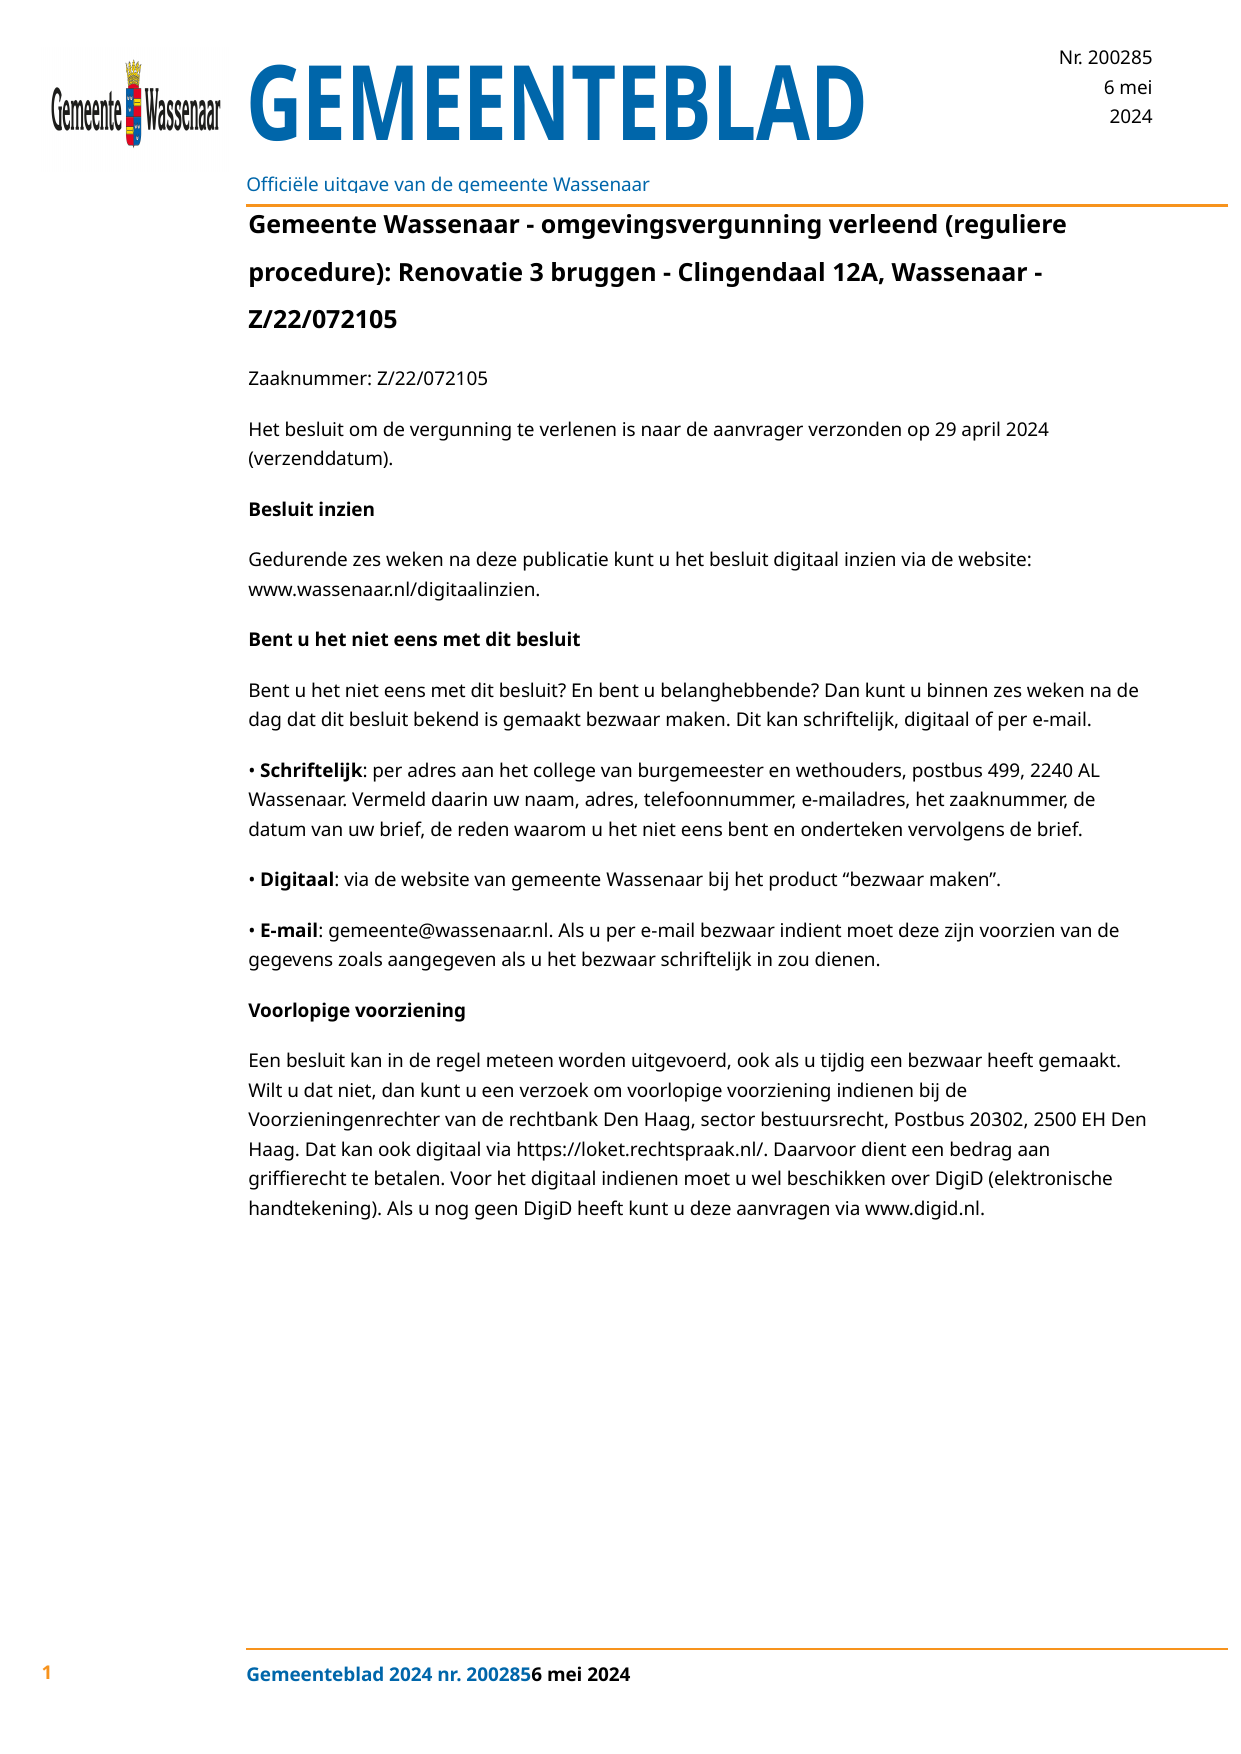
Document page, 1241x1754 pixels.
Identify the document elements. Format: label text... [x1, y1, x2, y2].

text Gemeente Wassenaar - omgevingsvergunning verleend (reguliere procedure): Renovatie 3 bruggen - Clingendaal 12A, Wassenaar - Z/22/072105 [248, 207, 1152, 336]
text Voorlopige voorziening [248, 997, 1152, 1022]
text Besluit inzien [248, 496, 1152, 522]
text • Digitaal: via de website van gemeente Wassenaar bij het product “bezwaar maken”. [248, 866, 1152, 892]
text Zaaknummer: Z/22/072105 [248, 366, 1152, 391]
text Gedurende zes weken na deze publicatie kunt u het besluit digitaal inzien via de website: www.wassenaar.nl/digitaalinzien. [248, 546, 1152, 602]
text • E-mail: gemeente@wassenaar.nl. Als u per e-mail bezwaar indient moet deze zijn voorzien van de gegevens zoals aangegeven als u het bezwaar schriftelijk in zou dienen. [248, 917, 1152, 972]
text Bent u het niet eens met dit besluit? En bent u belanghebbende? Dan kunt u binnen zes weken na de dag dat dit besluit bekend is gemaakt bezwaar maken. Dit kan schriftelijk, digitaal of per e-mail. [248, 677, 1152, 732]
picture [41, 47, 231, 172]
text • Schriftelijk: per adres aan het college van burgemeester en wethouders, postbus 499, 2240 AL Wassenaar. Vermeld daarin uw naam, adres, telefoonnummer, e-mailadres, het zaaknummer, de datum van uw brief, de reden waarom u het niet eens bent en onderteken vervolgens de brief. [248, 757, 1152, 842]
text Een besluit kan in de regel meteen worden uitgevoerd, ook als u tijdig een bezwaar heeft gemaakt. Wilt u dat niet, dan kunt u een verzoek om voorlopige voorziening indienen bij de Voorzieningenrechter van de rechtbank Den Haag, sector bestuursrecht, Postbus 20302, 2500 EH Den Haag. Dat kan ook digitaal via https://loket.rechtspraak.nl/. Daarvoor dient een bedrag aan griffierecht te betalen. Voor het digitaal indienen moet u wel beschikken over DigiD (elektronische handtekening). Als u nog geen DigiD heeft kunt u deze aanvragen via www.digid.nl. [248, 1047, 1152, 1221]
text Bent u het niet eens met dit besluit [248, 626, 1152, 652]
text Het besluit om de vergunning te verlenen is naar de aanvrager verzonden op 29 april 2024 (verzenddatum). [248, 416, 1152, 471]
